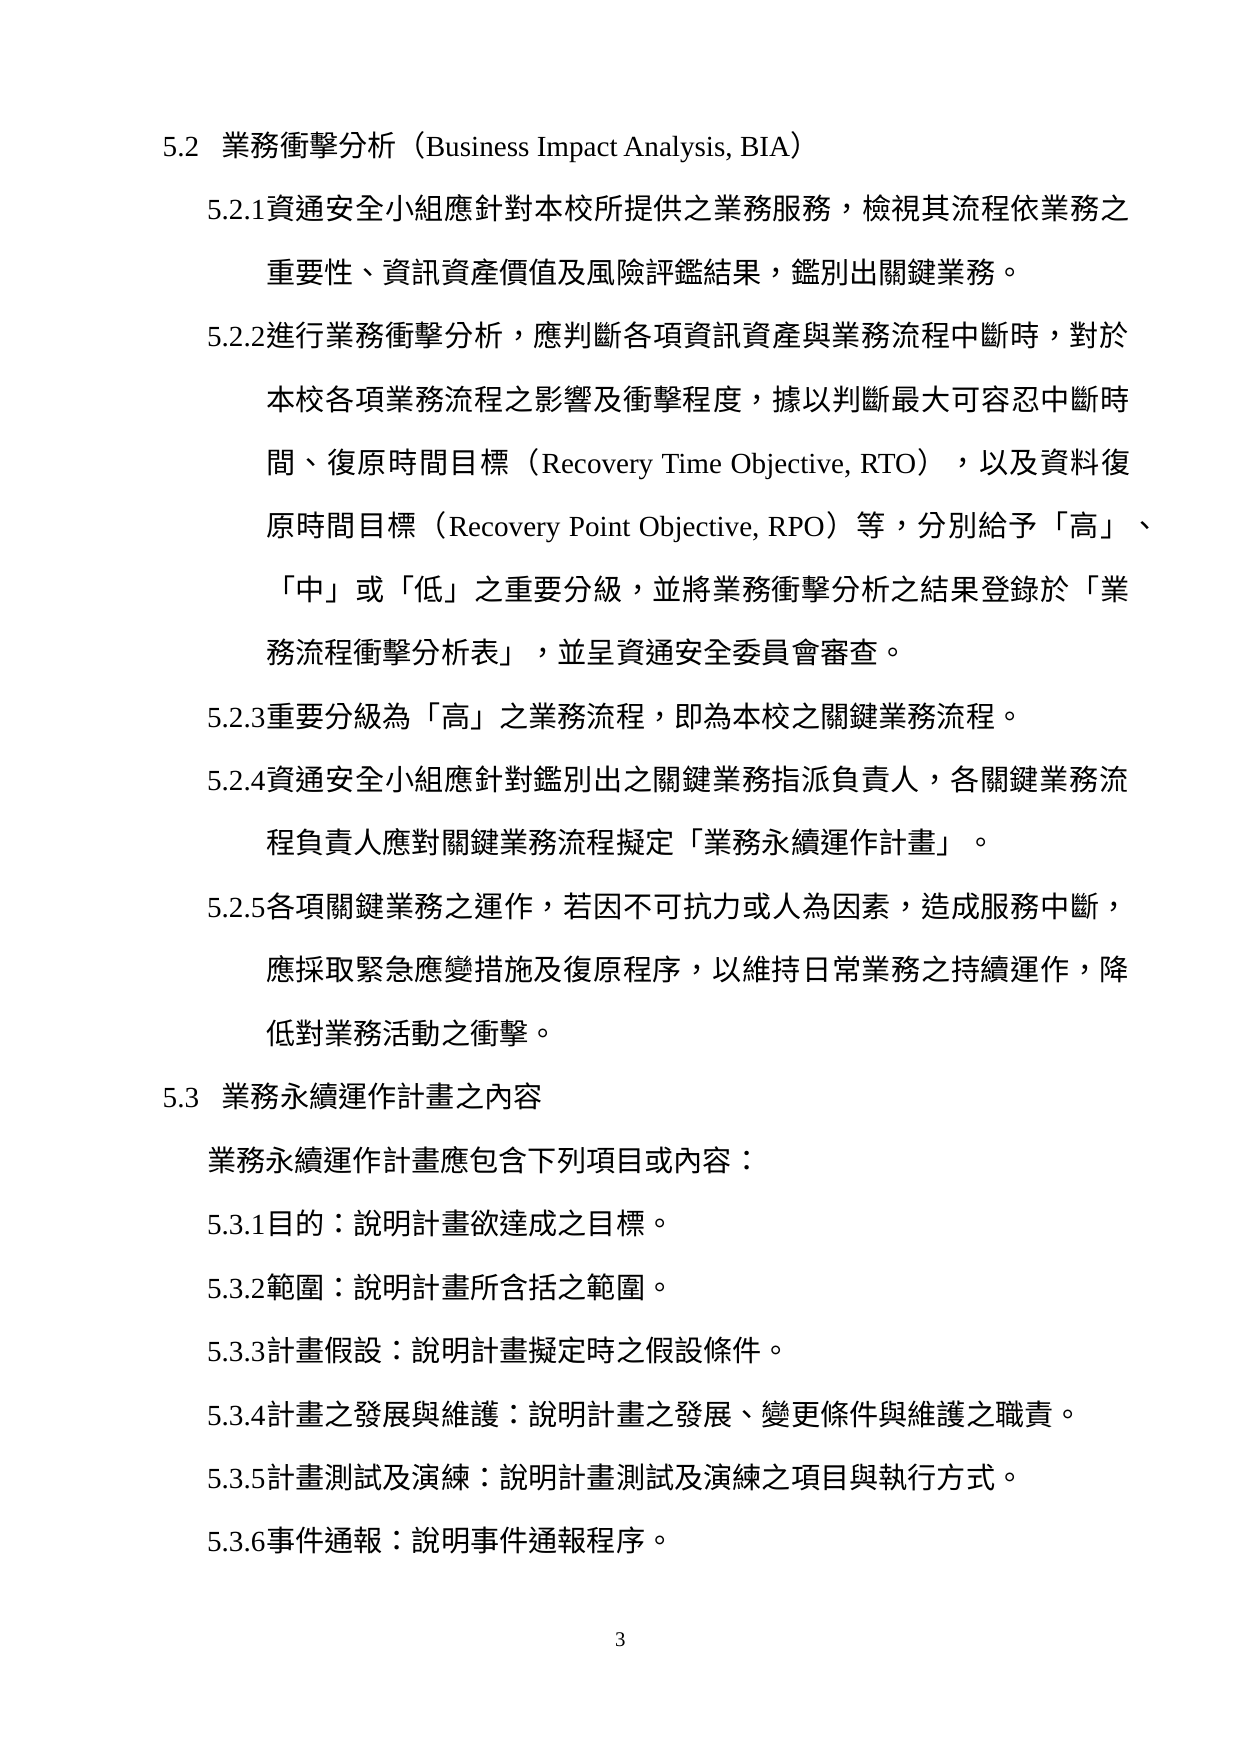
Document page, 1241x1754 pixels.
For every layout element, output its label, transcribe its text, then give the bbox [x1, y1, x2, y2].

list 業務衝擊分析（Business Impact Analysis, BIA） [162, 122, 1131, 164]
list 範圍：說明計畫所含括之範圍。 [207, 1264, 1131, 1306]
list 目的：說明計畫欲達成之目標。 [207, 1201, 1131, 1243]
list 業務永續運作計畫之內容 [162, 1074, 1131, 1116]
list 資通安全小組應針對本校所提供之業務服務，檢視其流程依業務之重要性、資訊資產價值及風險評鑑結果，鑑別出關鍵業務。 [207, 186, 1131, 291]
list 計畫之發展與維護：說明計畫之發展、變更條件與維護之職責。 [207, 1391, 1131, 1433]
list 計畫測試及演練：說明計畫測試及演練之項目與執行方式。 [207, 1454, 1131, 1497]
list 計畫假設：說明計畫擬定時之假設條件。 [207, 1328, 1131, 1370]
list 事件通報：說明事件通報程序。 [207, 1518, 1131, 1560]
text 業務永續運作計畫應包含下列項目或內容： [207, 1137, 1131, 1179]
list 重要分級為「高」之業務流程，即為本校之關鍵業務流程。 [207, 693, 1131, 736]
list 各項關鍵業務之運作，若因不可抗力或人為因素，造成服務中斷，應採取緊急應變措施及復原程序，以維持日常業務之持續運作，降低對業務活動之衝擊。 [207, 883, 1131, 1053]
list 進行業務衝擊分析，應判斷各項資訊資產與業務流程中斷時，對於本校各項業務流程之影響及衝擊程度，據以判斷最大可容忍中斷時間、復原時間目標（Recovery Time Objective, RTO），以及資料復原時間目標（Recovery Point Objective, RPO）等，分別給予「高」、「中」或「低」之重要分級，並將業務衝擊分析之結果登錄於「業務流程衝擊分析表」，並呈資通安全委員會審查。 [207, 313, 1131, 672]
list 資通安全小組應針對鑑別出之關鍵業務指派負責人，各關鍵業務流程負責人應對關鍵業務流程擬定「業務永續運作計畫」。 [207, 757, 1131, 862]
